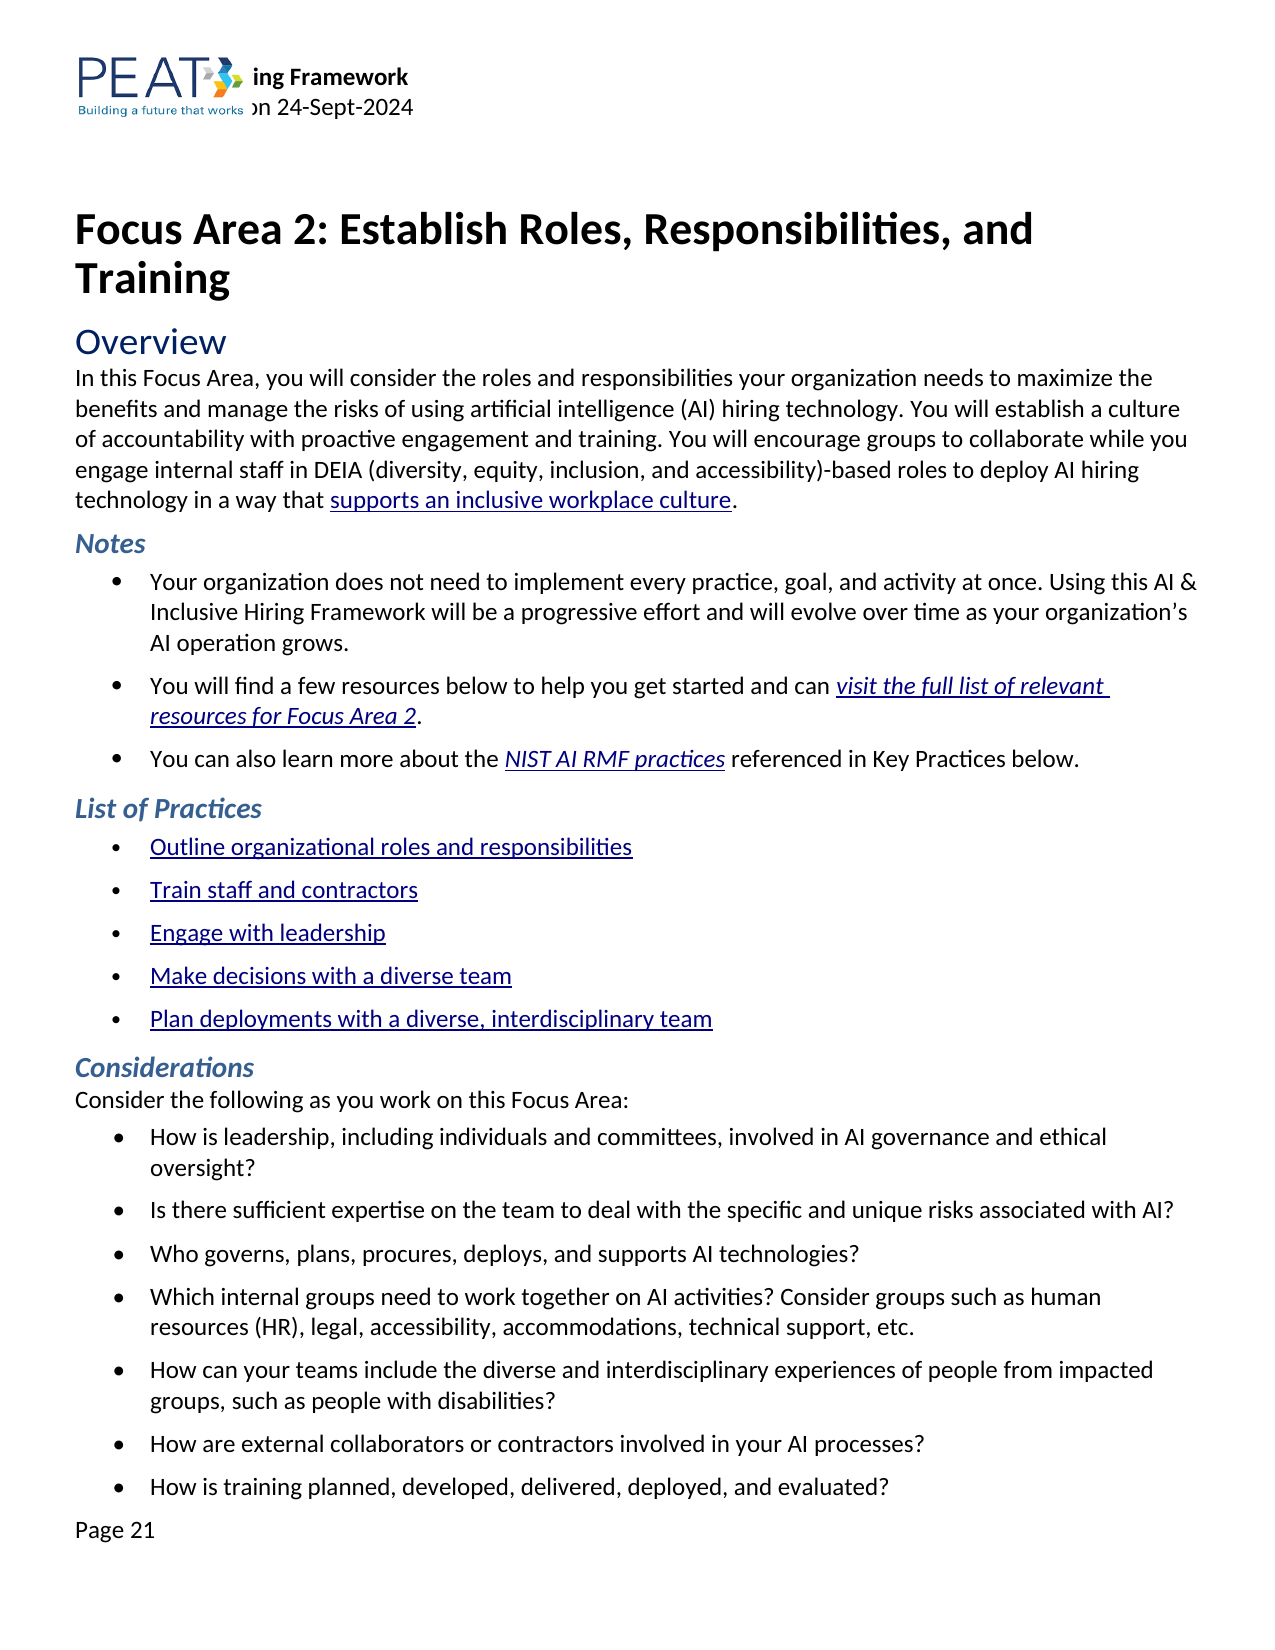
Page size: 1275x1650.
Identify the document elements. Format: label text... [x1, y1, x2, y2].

list How is training planned, developed, delivered, deployed, and evaluated? [112, 1471, 1200, 1501]
list Train staff and contractors [112, 874, 1200, 904]
list Your organization does not need to implement every practice, goal, and activity at once. Using this AI & Inclusive Hiring Framework will be a progressive effort and will evolve over time as your organization’s AI operation grows. [112, 566, 1200, 657]
subtitle Considerations [75, 1052, 1200, 1084]
subtitle List of Practices [75, 793, 1200, 825]
list Plan deployments with a diverse, interdisciplinary team [112, 1003, 1200, 1034]
list You can also learn more about the NIST AI RMF practices referenced in Key Practices below. [112, 743, 1200, 774]
list Outline organizational roles and responsibilities [112, 831, 1200, 862]
list How are external collaborators or contractors involved in your AI processes? [112, 1428, 1200, 1458]
list How can your teams include the diverse and interdisciplinary experiences of people from impacted groups, such as people with disabilities? [112, 1354, 1200, 1415]
list You will find a few resources below to help you get started and can visit the full list of relevant resources for Focus Area 2. [112, 670, 1200, 731]
list Make decisions with a diverse team [112, 960, 1200, 991]
list How is leadership, including individuals and committees, involved in AI governance and ethical oversight? [112, 1121, 1200, 1182]
list Who governs, plans, procures, deploys, and supports AI technologies? [112, 1238, 1200, 1268]
text In this Focus Area, you will consider the roles and responsibilities your organization needs to maximize the benefits and manage the risks of using artificial intelligence (AI) hiring technology. You will establish a culture of accountability with proactive engagement and training. You will encourage groups to collaborate while you engage internal staff in DEIA (diversity, equity, inclusion, and accessibility)-based roles to deploy AI hiring technology in a way that supports an inclusive workplace culture. [75, 363, 1200, 515]
list Which internal groups need to work together on AI activities? Consider groups such as human resources (HR), legal, accessibility, accommodations, technical support, etc. [112, 1281, 1200, 1342]
text Consider the following as you work on this Focus Area: [75, 1084, 1200, 1115]
subtitle Focus Area 2: Establish Roles, Responsibilities, and Training [75, 204, 1200, 305]
subtitle Notes [75, 528, 1200, 560]
subtitle Overview [75, 321, 1200, 363]
list Is there sufficient expertise on the team to deal with the specific and unique risks associated with AI? [112, 1195, 1200, 1225]
list Engage with leadership [112, 917, 1200, 948]
